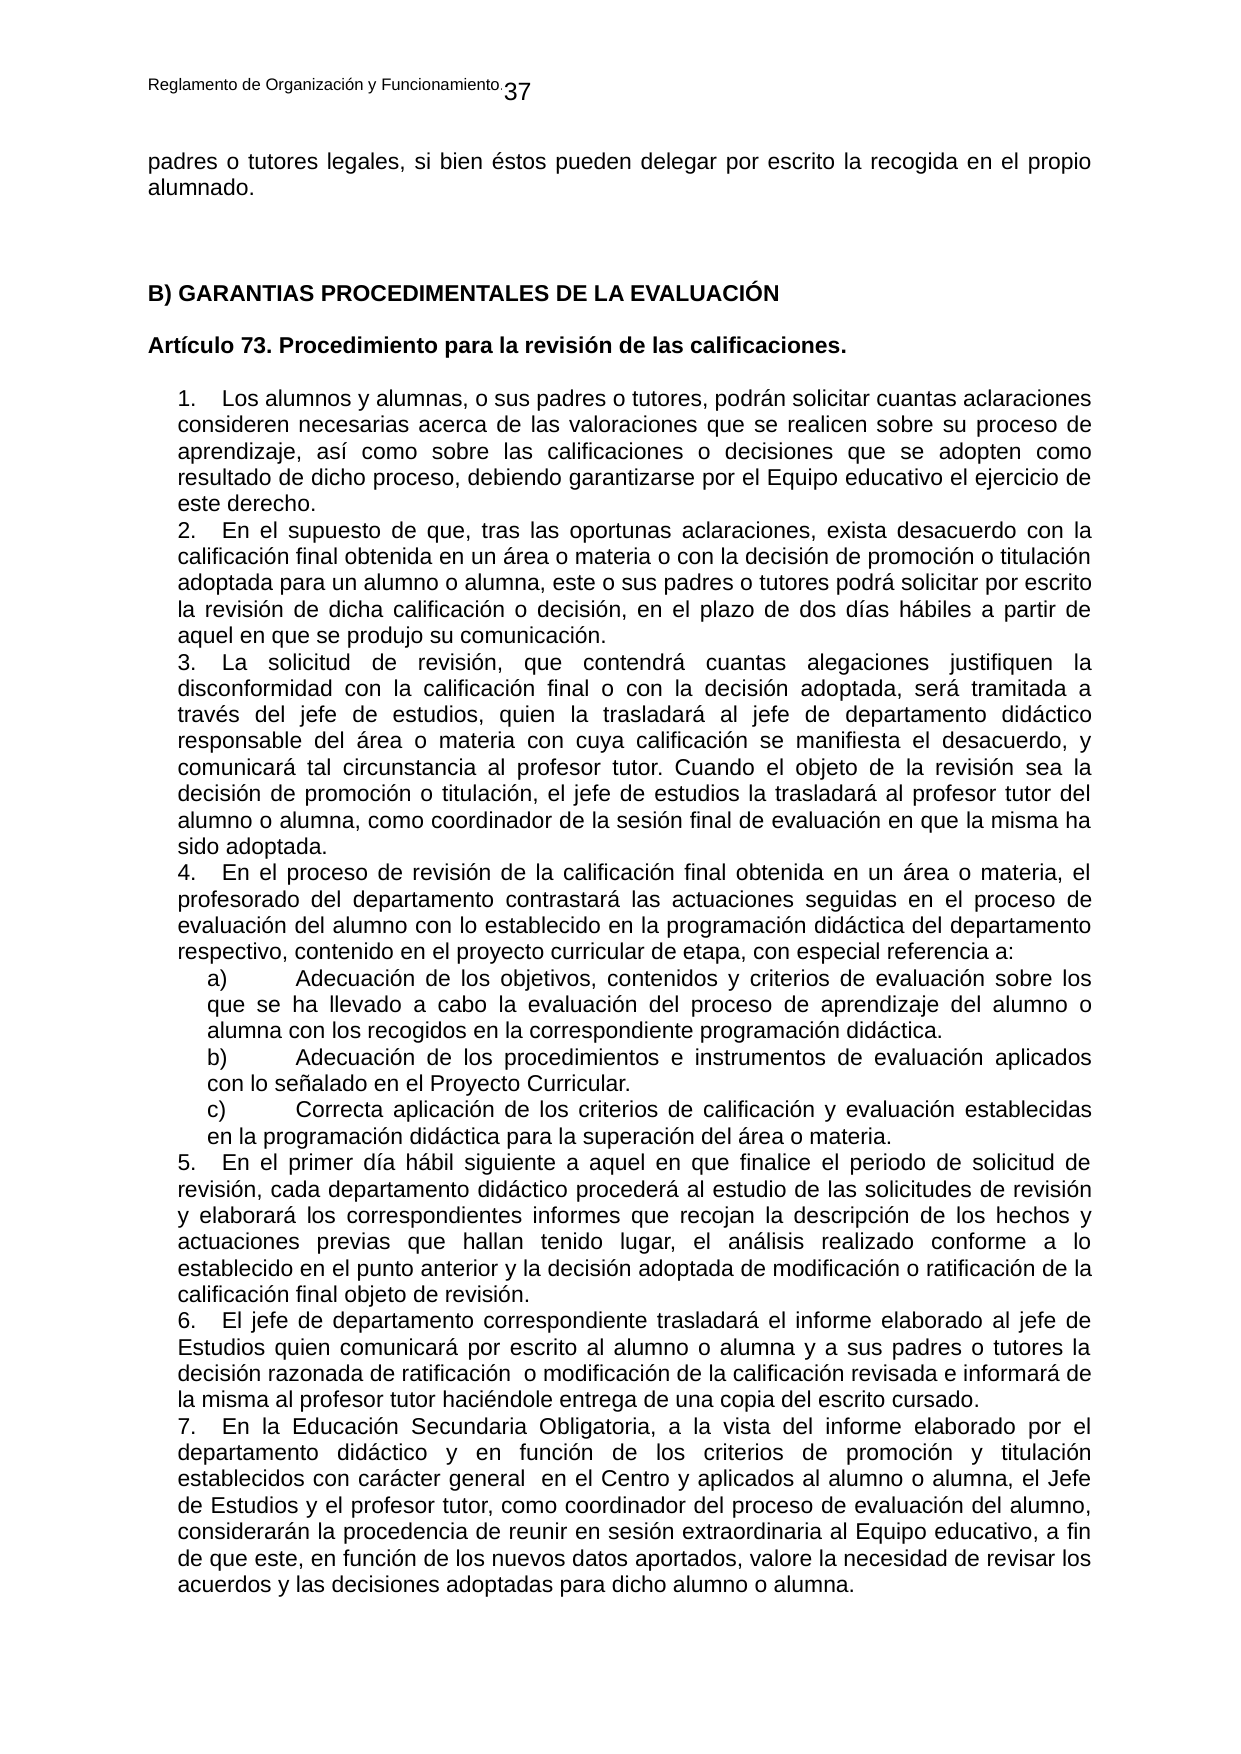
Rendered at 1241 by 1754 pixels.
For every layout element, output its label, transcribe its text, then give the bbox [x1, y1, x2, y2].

list En el primer día hábil siguiente a aquel en que finalice el periodo de solicitud de revisión, cada departamento didáctico procederá al estudio de las solicitudes de revisión y elaborará los correspondientes informes que recojan la descripción de los hechos y actuaciones previas que hallan tenido lugar, el análisis realizado conforme a lo establecido en el punto anterior y la decisión adoptada de modificación o ratificación de la calificación final objeto de revisión. [177, 1149, 1092, 1307]
text padres o tutores legales, si bien éstos pueden delegar por escrito la recogida en el propio alumnado. [148, 148, 1092, 200]
list Los alumnos y alumnas, o sus padres o tutores, podrán solicitar cuantas aclaraciones consideren necesarias acerca de las valoraciones que se realicen sobre su proceso de aprendizaje, así como sobre las calificaciones o decisiones que se adopten como resultado de dicho proceso, debiendo garantizarse por el Equipo educativo el ejercicio de este derecho. [177, 385, 1092, 517]
list En el proceso de revisión de la calificación final obtenida en un área o materia, el profesorado del departamento contrastará las actuaciones seguidas en el proceso de evaluación del alumno con lo establecido en la programación didáctica del departamento respectivo, contenido en el proyecto curricular de etapa, con especial referencia a: [177, 859, 1092, 965]
list Adecuación de los procedimientos e instrumentos de evaluación aplicados con lo señalado en el Proyecto Curricular. [207, 1044, 1092, 1096]
list Adecuación de los objetivos, contenidos y criterios de evaluación sobre los que se ha llevado a cabo la evaluación del proceso de aprendizaje del alumno o alumna con los recogidos en la correspondiente programación didáctica. [207, 965, 1092, 1044]
list En el supuesto de que, tras las oportunas aclaraciones, exista desacuerdo con la calificación final obtenida en un área o materia o con la decisión de promoción o titulación adoptada para un alumno o alumna, este o sus padres o tutores podrá solicitar por escrito la revisión de dicha calificación o decisión, en el plazo de dos días hábiles a partir de aquel en que se produjo su comunicación. [177, 517, 1092, 648]
list Correcta aplicación de los criterios de calificación y evaluación establecidas en la programación didáctica para la superación del área o materia. [207, 1096, 1092, 1149]
list En la Educación Secundaria Obligatoria, a la vista del informe elaborado por el departamento didáctico y en función de los criterios de promoción y titulación establecidos con carácter general en el Centro y aplicados al alumno o alumna, el Jefe de Estudios y el profesor tutor, como coordinador del proceso de evaluación del alumno, considerarán la procedencia de reunir en sesión extraordinaria al Equipo educativo, a fin de que este, en función de los nuevos datos aportados, valore la necesidad de revisar los acuerdos y las decisiones adoptadas para dicho alumno o alumna. [177, 1413, 1092, 1597]
list La solicitud de revisión, que contendrá cuantas alegaciones justifiquen la disconformidad con la calificación final o con la decisión adoptada, será tramitada a través del jefe de estudios, quien la trasladará al jefe de departamento didáctico responsable del área o materia con cuya calificación se manifiesta el desacuerdo, y comunicará tal circunstancia al profesor tutor. Cuando el objeto de la revisión sea la decisión de promoción o titulación, el jefe de estudios la trasladará al profesor tutor del alumno o alumna, como coordinador de la sesión final de evaluación en que la misma ha sido adoptada. [177, 648, 1092, 859]
text Artículo 73. Procedimiento para la revisión de las calificaciones. [148, 332, 1092, 358]
list El jefe de departamento correspondiente trasladará el informe elaborado al jefe de Estudios quien comunicará por escrito al alumno o alumna y a sus padres o tutores la decisión razonada de ratificación o modificación de la calificación revisada e informará de la misma al profesor tutor haciéndole entrega de una copia del escrito cursado. [177, 1307, 1092, 1413]
text B) GARANTIAS PROCEDIMENTALES DE LA EVALUACIÓN [148, 279, 1092, 306]
